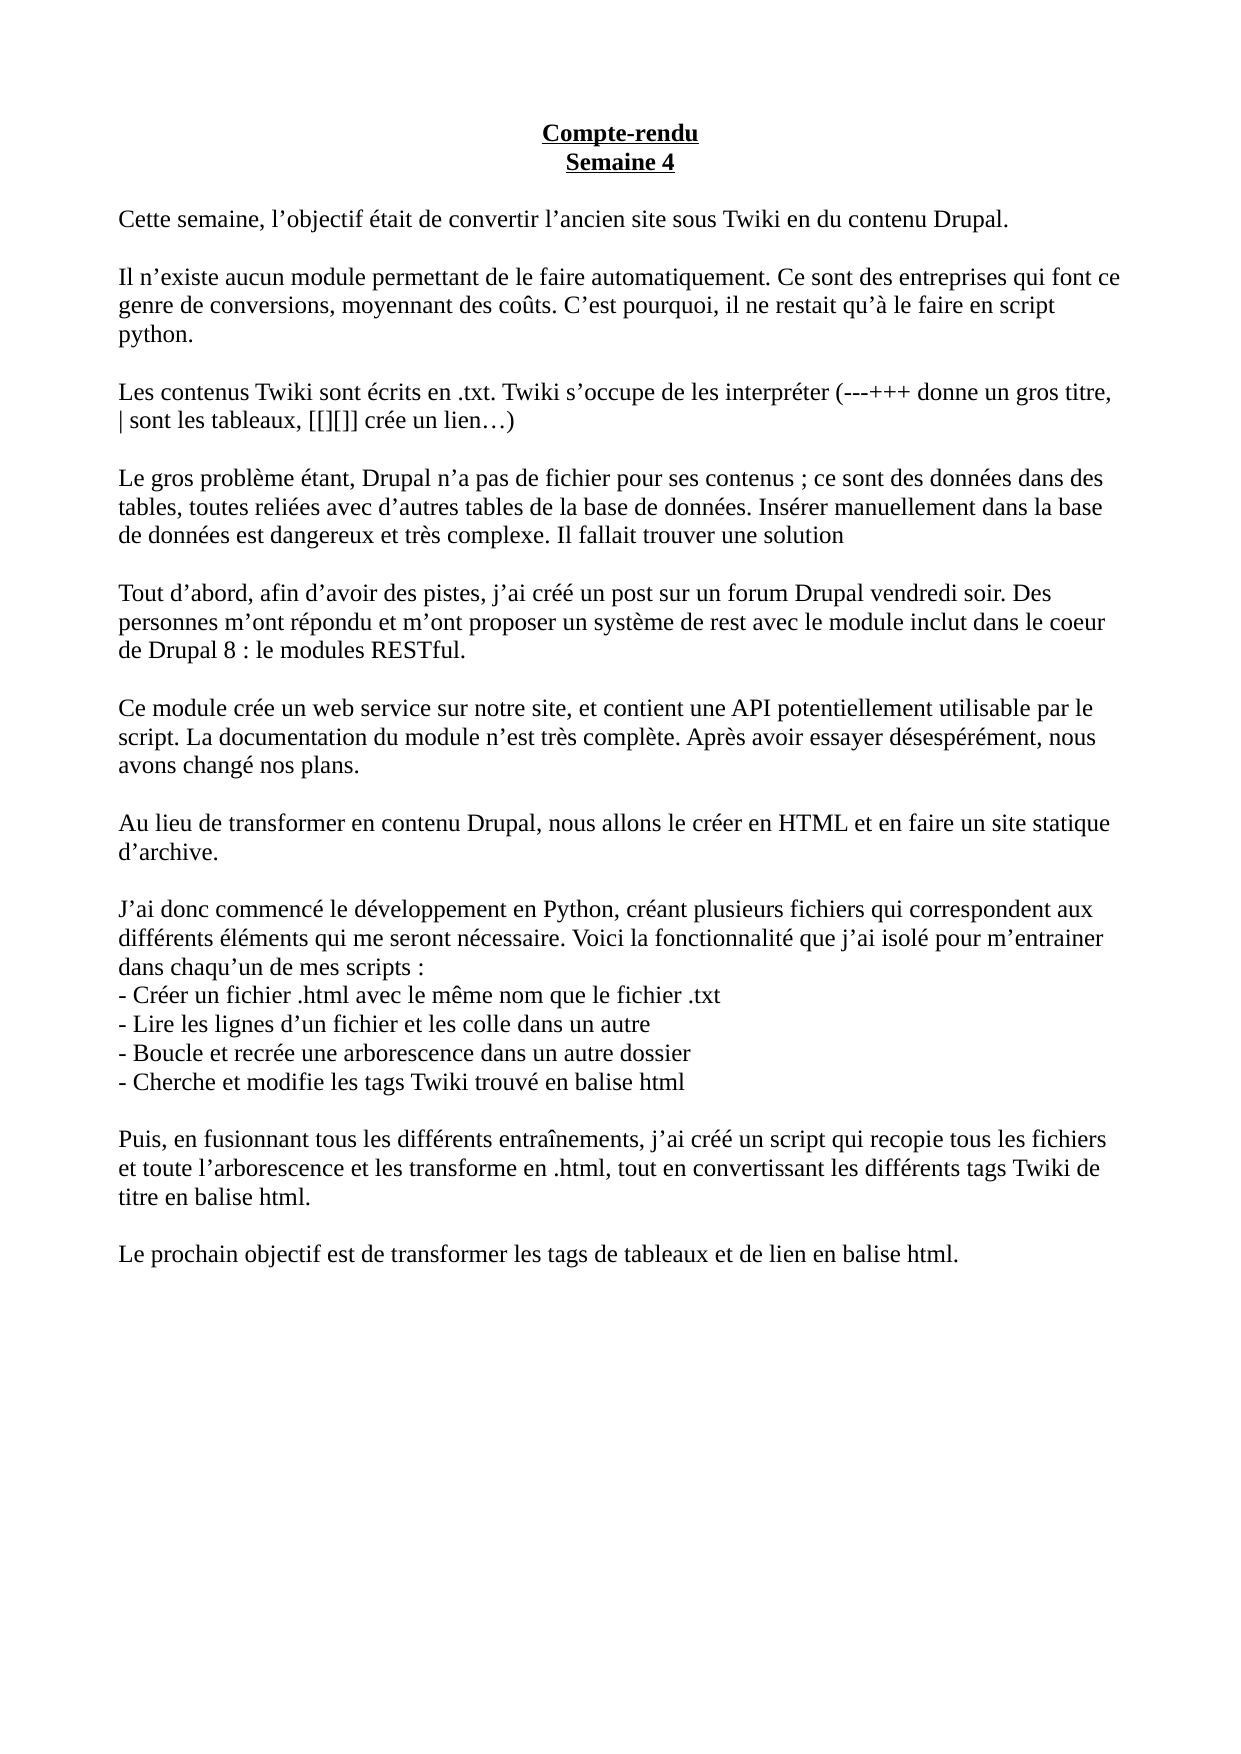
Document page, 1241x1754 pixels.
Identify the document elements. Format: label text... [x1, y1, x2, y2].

text Il n’existe aucun module permettant de le faire automatiquement. Ce sont des entreprises qui font ce genre de conversions, moyennant des coûts. C’est pourquoi, il ne restait qu’à le faire en script python. [118, 262, 1122, 348]
text Cette semaine, l’objectif était de convertir l’ancien site sous Twiki en du contenu Drupal. [118, 204, 1122, 233]
text Ce module crée un web service sur notre site, et contient une API potentiellement utilisable par le script. La documentation du module n’est très complète. Après avoir essayer désespérément, nous avons changé nos plans. [118, 693, 1122, 779]
text Tout d’abord, afin d’avoir des pistes, j’ai créé un post sur un forum Drupal vendredi soir. Des personnes m’ont répondu et m’ont proposer un système de rest avec le module inclut dans le coeur de Drupal 8 : le modules RESTful. [118, 578, 1122, 664]
text J’ai donc commencé le développement en Python, créant plusieurs fichiers qui correspondent aux différents éléments qui me seront nécessaire. Voici la fonctionnalité que j’ai isolé pour m’entrainer dans chaqu’un de mes scripts : [118, 894, 1122, 981]
text Le gros problème étant, Drupal n’a pas de fichier pour ses contenus ; ce sont des données dans des tables, toutes reliées avec d’autres tables de la base de données. Insérer manuellement dans la base de données est dangereux et très complexe. Il fallait trouver une solution [118, 463, 1122, 549]
text - Cherche et modifie les tags Twiki trouvé en balise html [118, 1067, 1122, 1096]
text - Lire les lignes d’un fichier et les colle dans un autre [118, 1009, 1122, 1038]
text Semaine 4 [118, 147, 1122, 176]
text Compte-rendu [118, 118, 1122, 147]
text Le prochain objectif est de transformer les tags de tableaux et de lien en balise html. [118, 1239, 1122, 1268]
text Les contenus Twiki sont écrits en .txt. Twiki s’occupe de les interpréter (---+++ donne un gros titre, | sont les tableaux, [[][]] crée un lien…) [118, 377, 1122, 434]
text - Créer un fichier .html avec le même nom que le fichier .txt [118, 981, 1122, 1009]
text - Boucle et recrée une arborescence dans un autre dossier [118, 1038, 1122, 1067]
text Puis, en fusionnant tous les différents entraînements, j’ai créé un script qui recopie tous les fichiers et toute l’arborescence et les transforme en .html, tout en convertissant les différents tags Twiki de titre en balise html. [118, 1124, 1122, 1211]
text Au lieu de transformer en contenu Drupal, nous allons le créer en HTML et en faire un site statique d’archive. [118, 808, 1122, 866]
